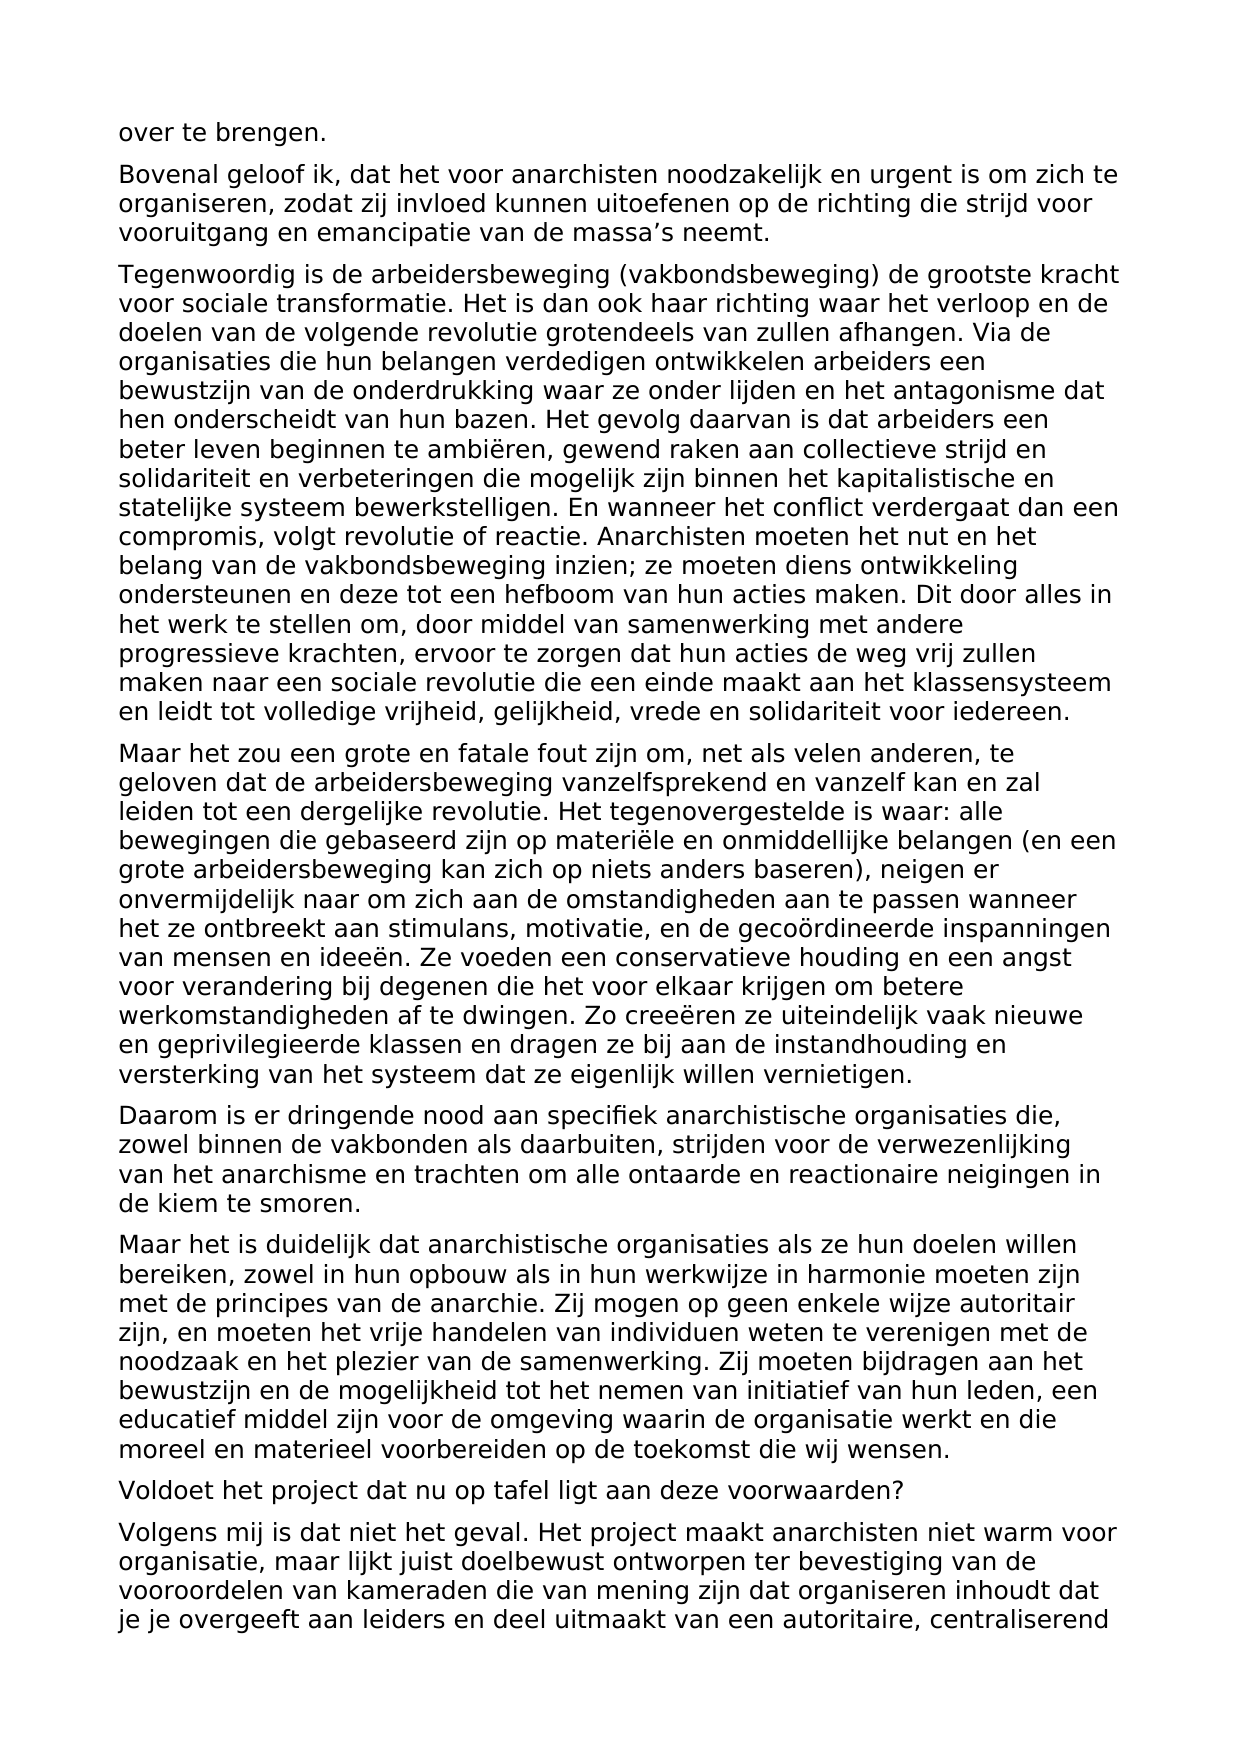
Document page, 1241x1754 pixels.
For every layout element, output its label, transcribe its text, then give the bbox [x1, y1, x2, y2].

text Daarom is er dringende nood aan specifiek anarchistische organisaties die, zowel binnen de vakbonden als daarbuiten, strijden voor de verwezenlijking van het anarchisme en trachten om alle ontaarde en reactionaire neigingen in de kiem te smoren. [118, 1101, 1122, 1218]
text Volgens mij is dat niet het geval. Het project maakt anarchisten niet warm voor organisatie, maar lijkt juist doelbewust ontworpen ter bevestiging van de vooroordelen van kameraden die van mening zijn dat organiseren inhoudt dat je je overgeeft aan leiders en deel uitmaakt van een autoritaire, centraliserend [118, 1518, 1122, 1635]
text Voldoet het project dat nu op tafel ligt aan deze voorwaarden? [118, 1476, 1122, 1506]
text Maar het zou een grote en fatale fout zijn om, net als velen anderen, te geloven dat de arbeidersbeweging vanzelfsprekend en vanzelf kan en zal leiden tot een dergelijke revolutie. Het tegenovergestelde is waar: alle bewegingen die gebaseerd zijn op materiële en onmiddellijke belangen (en een grote arbeidersbeweging kan zich op niets anders baseren), neigen er onvermijdelijk naar om zich aan de omstandigheden aan te passen wanneer het ze ontbreekt aan stimulans, motivatie, en de gecoördineerde inspanningen van mensen en ideeën. Ze voeden een conservatieve houding en een angst voor verandering bij degenen die het voor elkaar krijgen om betere werkomstandigheden af te dwingen. Zo creeëren ze uiteindelijk vaak nieuwe en geprivilegieerde klassen en dragen ze bij aan de instandhouding en versterking van het systeem dat ze eigenlijk willen vernietigen. [118, 739, 1122, 1089]
text Maar het is duidelijk dat anarchistische organisaties als ze hun doelen willen bereiken, zowel in hun opbouw als in hun werkwijze in harmonie moeten zijn met de principes van de anarchie. Zij mogen op geen enkele wijze autoritair zijn, en moeten het vrije handelen van individuen weten te verenigen met de noodzaak en het plezier van de samenwerking. Zij moeten bijdragen aan het bewustzijn en de mogelijkheid tot het nemen van initiatief van hun leden, een educatief middel zijn voor de omgeving waarin de organisatie werkt en die moreel en materieel voorbereiden op de toekomst die wij wensen. [118, 1231, 1122, 1464]
text over te brengen. [118, 118, 1122, 147]
text Bovenal geloof ik, dat het voor anarchisten noodzakelijk en urgent is om zich te organiseren, zodat zij invloed kunnen uitoefenen op de richting die strijd voor vooruitgang en emancipatie van de massa’s neemt. [118, 160, 1122, 247]
text Tegenwoordig is de arbeidersbeweging (vakbondsbeweging) de grootste kracht voor sociale transformatie. Het is dan ook haar richting waar het verloop en de doelen van de volgende revolutie grotendeels van zullen afhangen. Via de organisaties die hun belangen verdedigen ontwikkelen arbeiders een bewustzijn van de onderdrukking waar ze onder lijden en het antagonisme dat hen onderscheidt van hun bazen. Het gevolg daarvan is dat arbeiders een beter leven beginnen te ambiëren, gewend raken aan collectieve strijd en solidariteit en verbeteringen die mogelijk zijn binnen het kapitalistische en statelijke systeem bewerkstelligen. En wanneer het conflict verdergaat dan een compromis, volgt revolutie of reactie. Anarchisten moeten het nut en het belang van de vakbondsbeweging inzien; ze moeten diens ontwikkeling ondersteunen en deze tot een hefboom van hun acties maken. Dit door alles in het werk te stellen om, door middel van samenwerking met andere progressieve krachten, ervoor te zorgen dat hun acties de weg vrij zullen maken naar een sociale revolutie die een einde maakt aan het klassensysteem en leidt tot volledige vrijheid, gelijkheid, vrede en solidariteit voor iedereen. [118, 260, 1122, 726]
